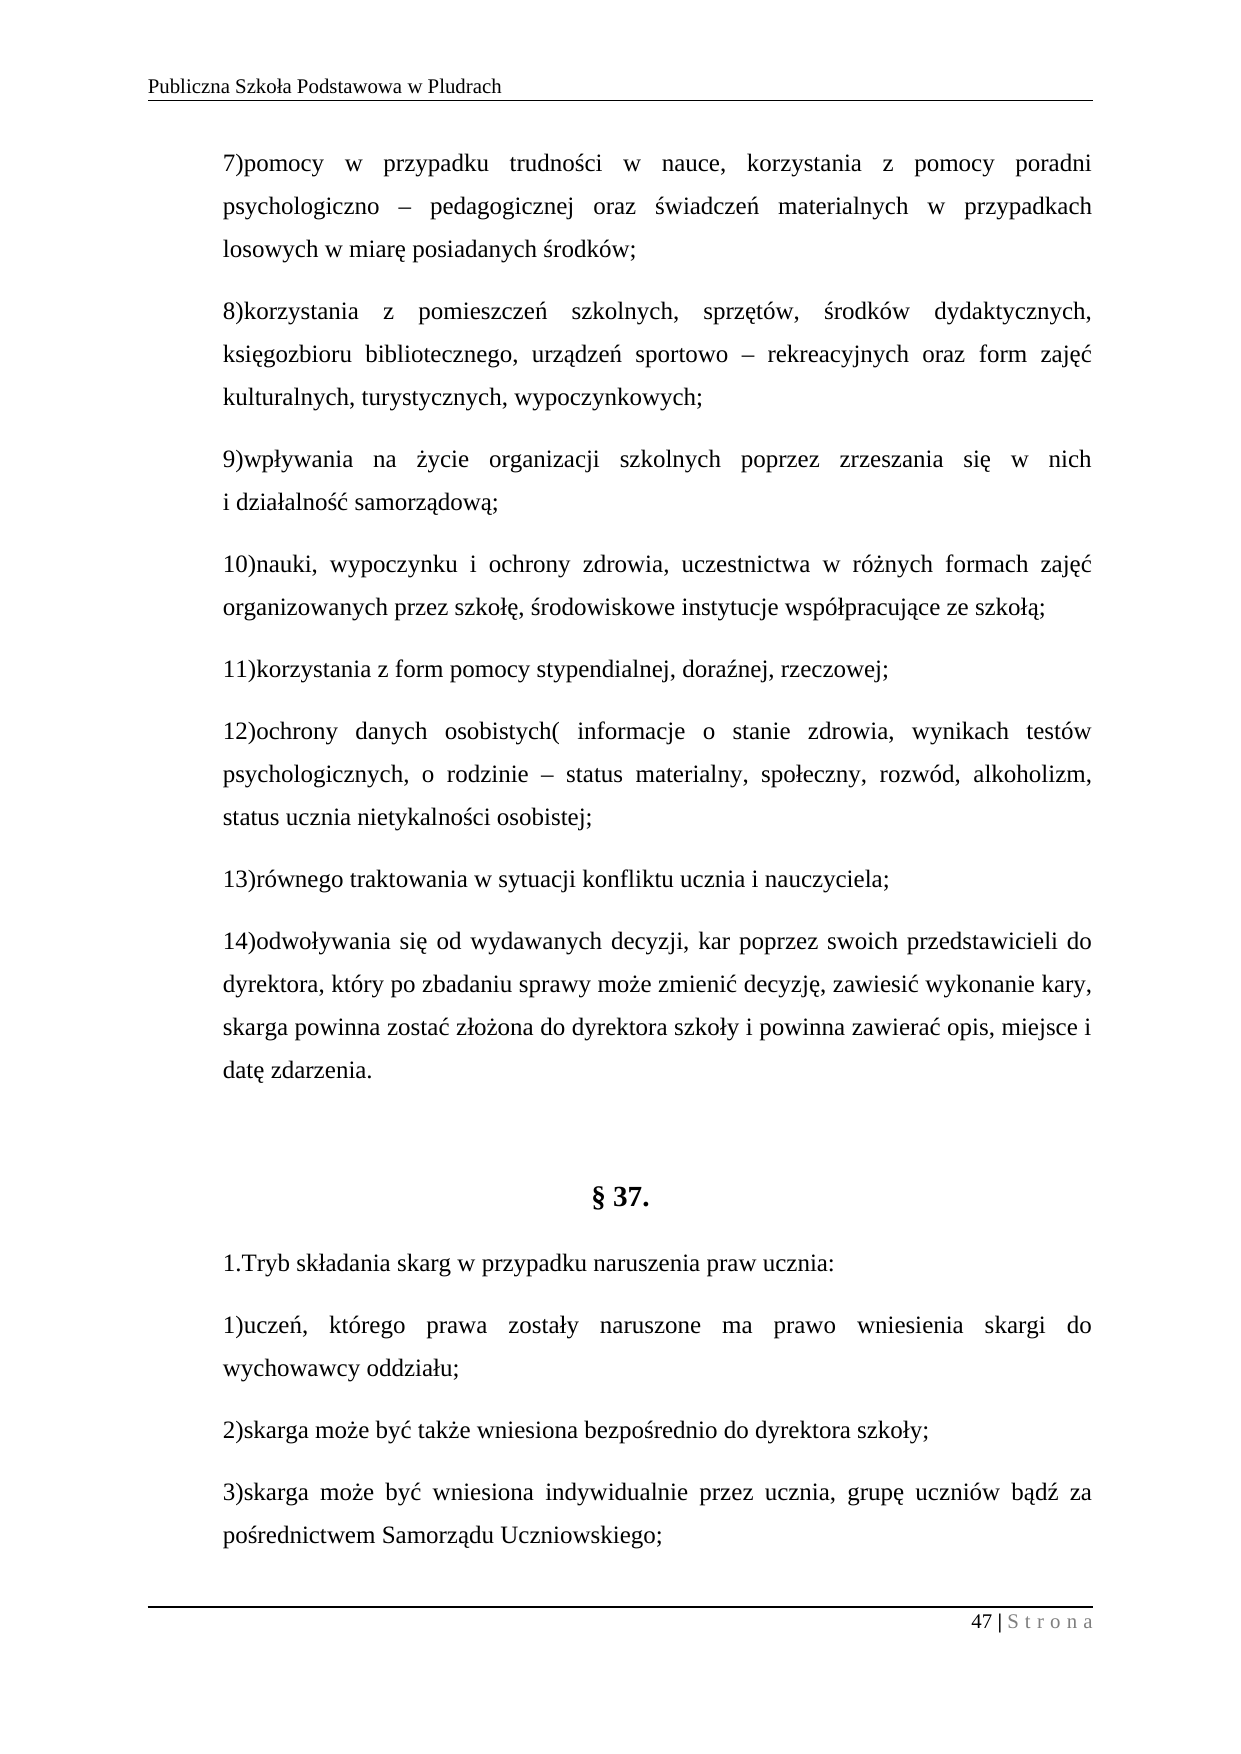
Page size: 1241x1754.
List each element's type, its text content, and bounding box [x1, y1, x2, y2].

list ochrony danych osobistych( informacje o stanie zdrowia, wynikach testów psychologicznych, o rodzinie – status materialny, społeczny, rozwód, alkoholizm, status ucznia nietykalności osobistej; [223, 716, 1093, 831]
text § 37. [148, 1179, 1093, 1212]
list odwoływania się od wydawanych decyzji, kar poprzez swoich przedstawicieli do dyrektora, który po zbadaniu sprawy może zmienić decyzję, zawiesić wykonanie kary, skarga powinna zostać złożona do dyrektora szkoły i powinna zawierać opis, miejsce i datę zdarzenia. [223, 926, 1093, 1084]
list skarga może być wniesiona indywidualnie przez ucznia, grupę uczniów bądź za pośrednictwem Samorządu Uczniowskiego; [223, 1477, 1093, 1548]
list równego traktowania w sytuacji konfliktu ucznia i nauczyciela; [223, 864, 1093, 893]
list korzystania z form pomocy stypendialnej, doraźnej, rzeczowej; [223, 654, 1093, 683]
list uczeń, którego prawa zostały naruszone ma prawo wniesienia skargi do wychowawcy oddziału; [223, 1310, 1093, 1382]
list skarga może być także wniesiona bezpośrednio do dyrektora szkoły; [223, 1415, 1093, 1443]
list Tryb składania skarg w przypadku naruszenia praw ucznia: [223, 1248, 1093, 1277]
list wpływania na życie organizacji szkolnych poprzez zrzeszania się w nich i działalność samorządową; [223, 444, 1093, 516]
list pomocy w przypadku trudności w nauce, korzystania z pomocy poradni psychologiczno – pedagogicznej oraz świadczeń materialnych w przypadkach losowych w miarę posiadanych środków; [223, 148, 1093, 263]
list korzystania z pomieszczeń szkolnych, sprzętów, środków dydaktycznych, księgozbioru bibliotecznego, urządzeń sportowo – rekreacyjnych oraz form zajęć kulturalnych, turystycznych, wypoczynkowych; [223, 296, 1093, 411]
list nauki, wypoczynku i ochrony zdrowia, uczestnictwa w różnych formach zajęć organizowanych przez szkołę, środowiskowe instytucje współpracujące ze szkołą; [223, 549, 1093, 621]
